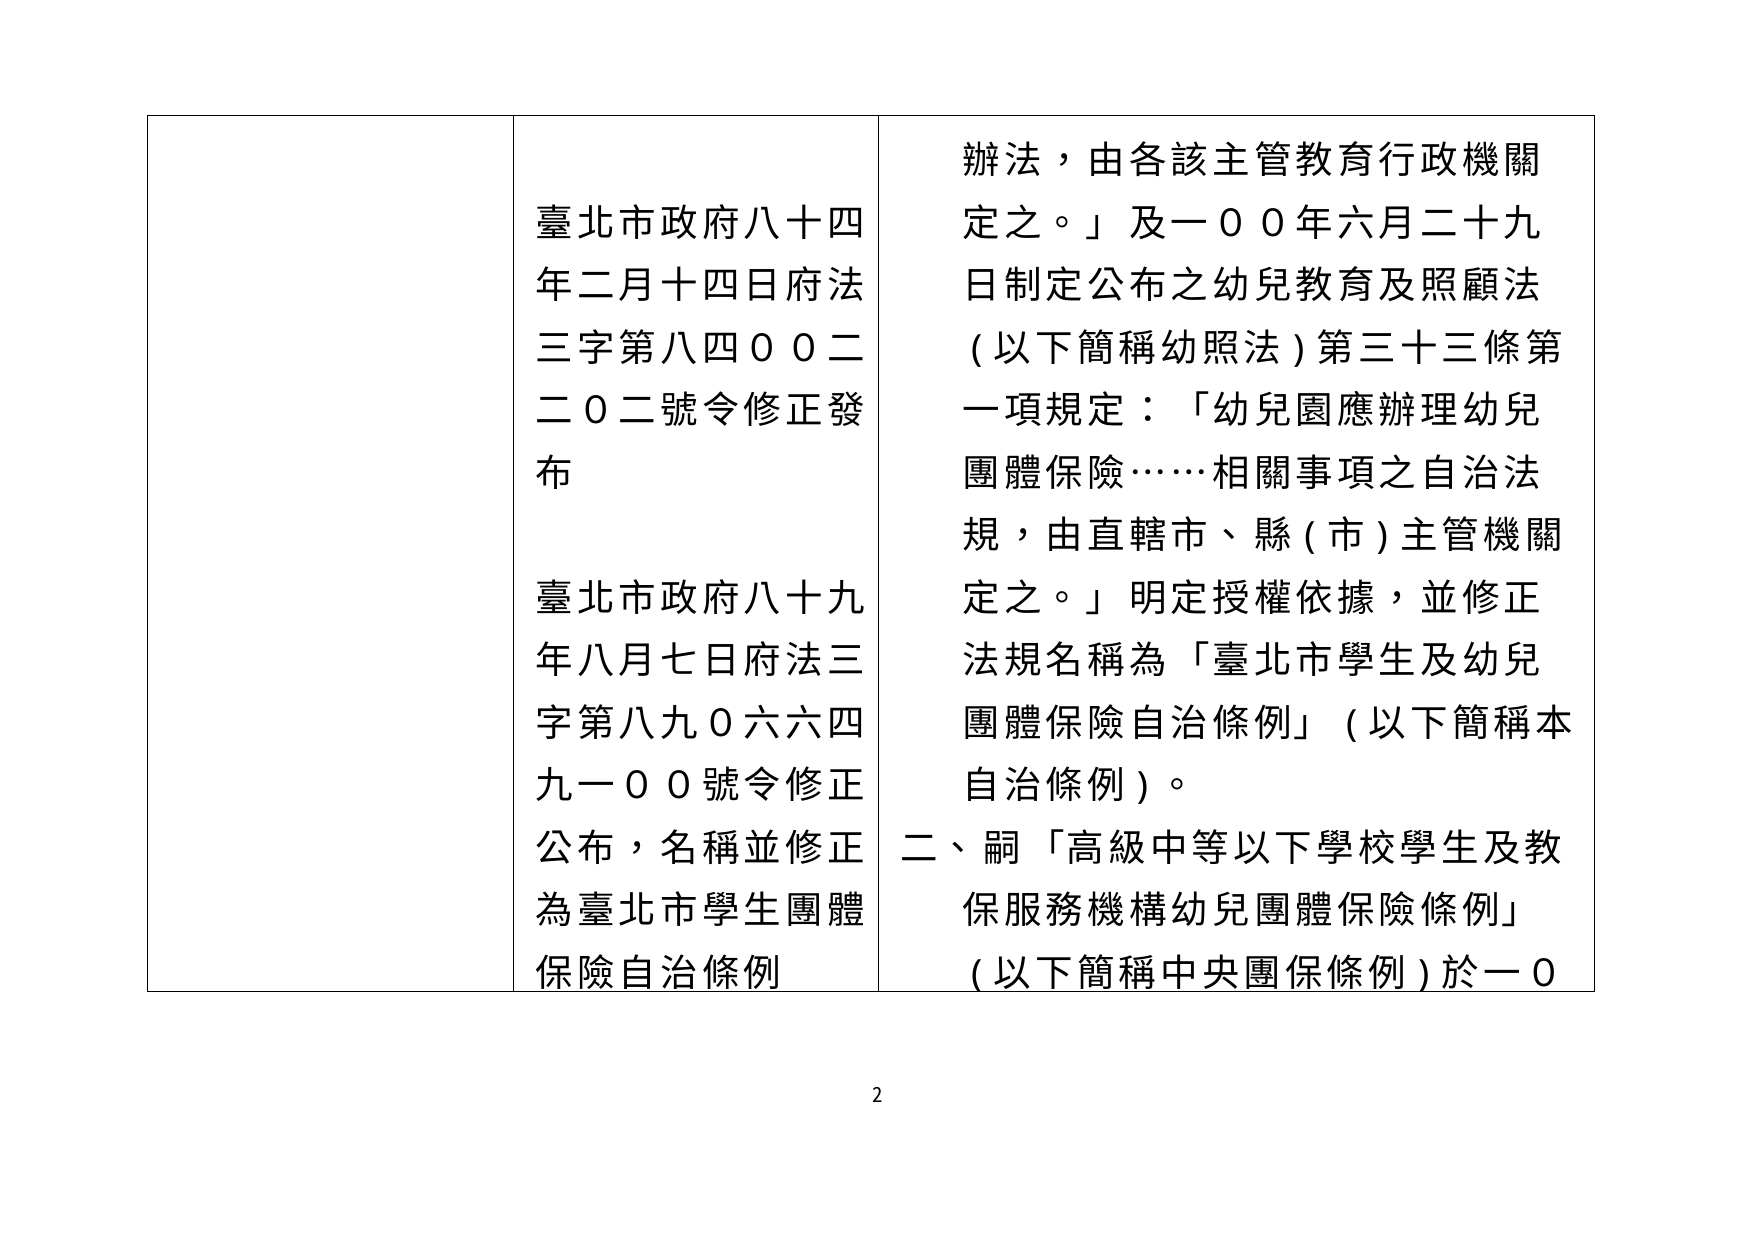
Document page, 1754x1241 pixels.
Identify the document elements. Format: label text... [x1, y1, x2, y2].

table_cell 臺北市政府八十四年二月十四日府法三字第八四００二二０二號令修正發布 臺北市政府八十九年八月七日府法三字第八九０六六四九一００號令修正公布，名稱並修正為臺北市學生團體保險自治條例 [514, 116, 878, 991]
table_cell [148, 116, 513, 991]
table_cell 辦法，由各該主管教育行政機關定之。」及一００年六月二十九日制定公布之幼兒教育及照顧法(以下簡稱幼照法)第三十三條第一項規定：「幼兒園應辦理幼兒團體保險……相關事項之自治法規，由直轄市、縣(市)主管機關定之。」明定授權依據，並修正法規名稱為「臺北市學生及幼兒團體保險自治條例」(以下簡稱本自治條例)。 二、嗣「高級中等以下學校學生及教保服務機構幼兒團體保險條例」(以下簡稱中央團保條例)於一０ [879, 116, 1594, 991]
